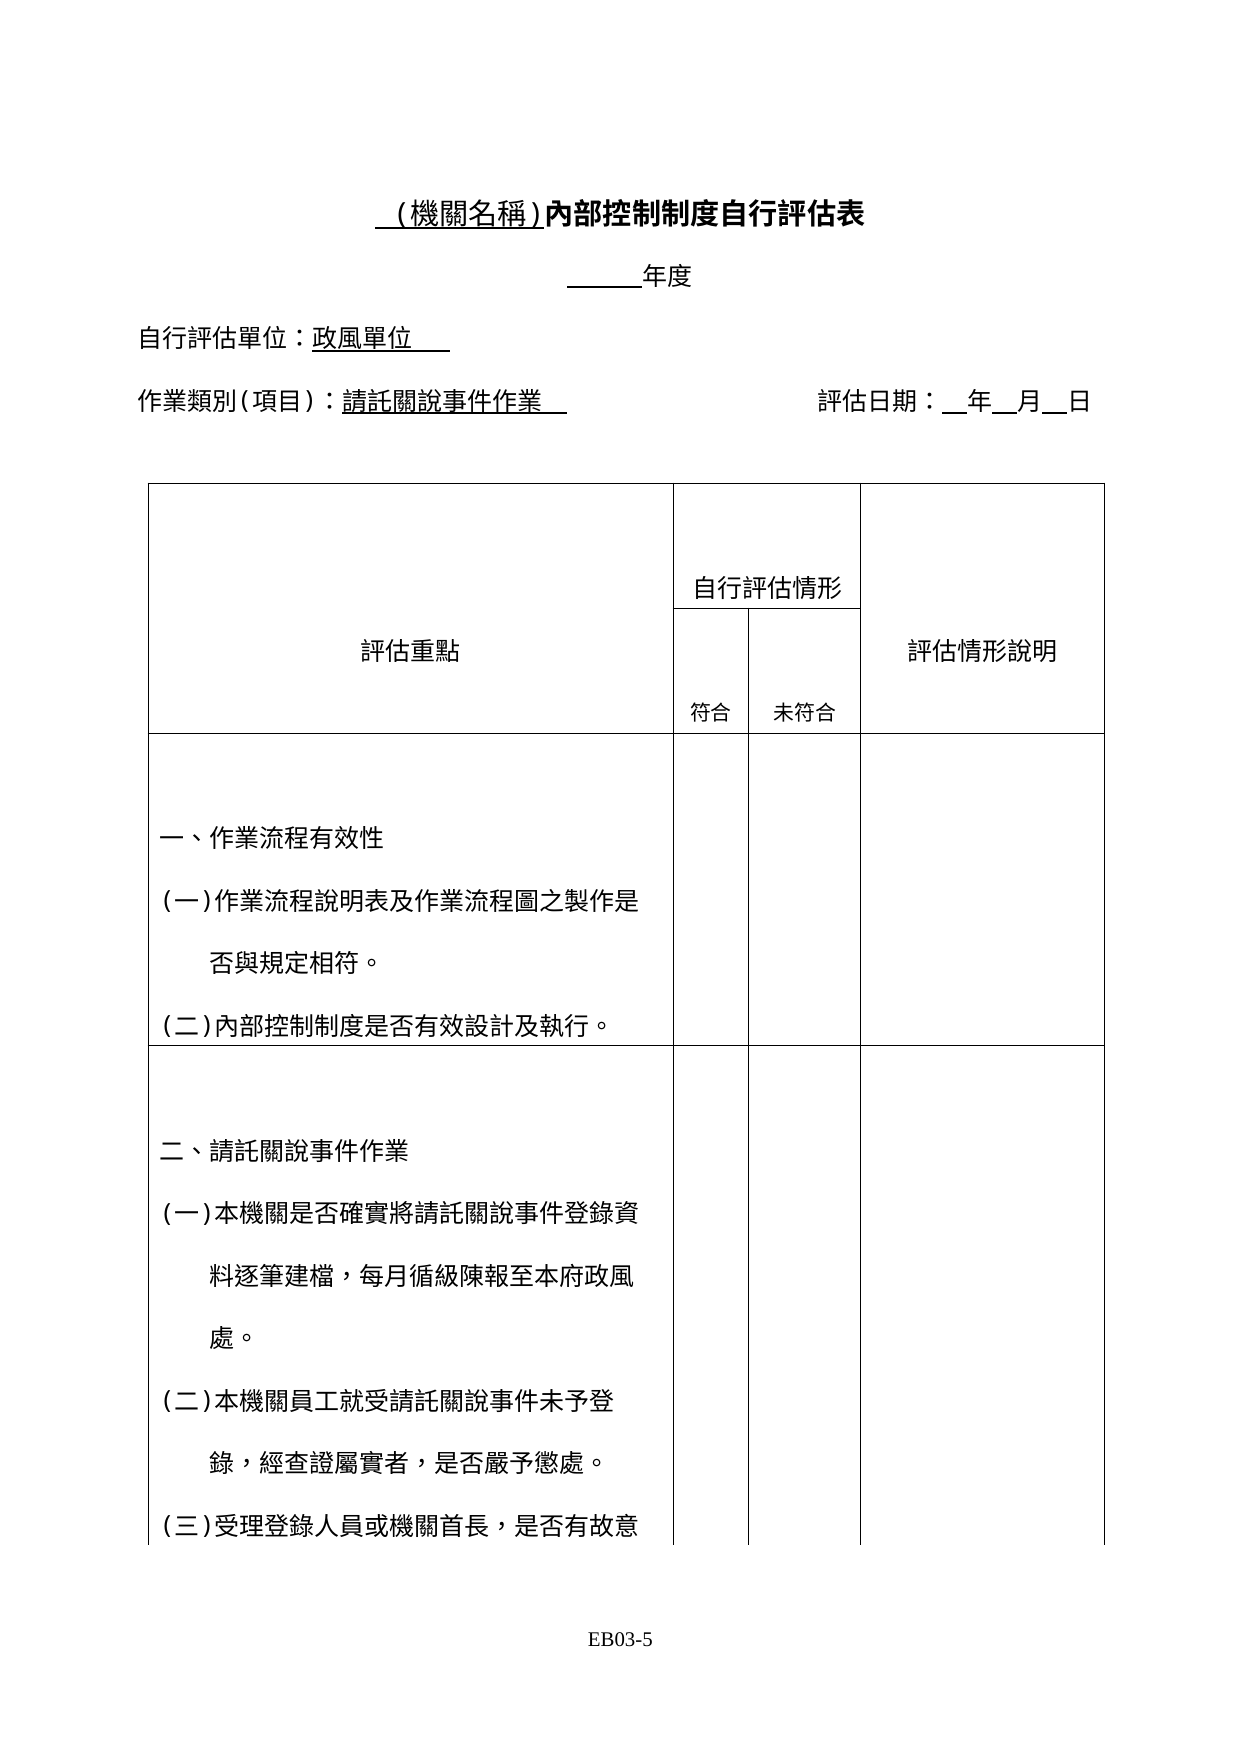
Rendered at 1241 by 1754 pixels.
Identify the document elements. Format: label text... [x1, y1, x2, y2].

table_header 評估重點 [149, 484, 673, 733]
table_cell [674, 1046, 748, 1170]
table_cell 未符合 [749, 609, 860, 733]
text (機關名稱)內部控制制度自行評估表 [118, 170, 1122, 233]
table_cell [674, 858, 748, 1045]
table_cell (一)本機關是否確實將請託關說事件登錄資料逐筆建檔，每月循級陳報至本府政風處。 (二)本機關員工就受請託關說事件未予登錄，經查證屬實者，是否嚴予懲處。 (三)受理登錄人員或機關首長，是否有故意 [149, 1170, 673, 1545]
table_cell 一、作業流程有效性 [149, 734, 673, 858]
table_cell [861, 734, 1104, 858]
text 作業類別(項目)：請託關說事件作業 評估日期： 年 月 日 [137, 358, 1122, 420]
table_cell 符合 [674, 609, 748, 733]
table_header 自行評估情形 [674, 484, 860, 608]
table_header 評估情形說明 [861, 484, 1104, 733]
text 自行評估單位：政風單位 [137, 295, 1122, 358]
table_cell (一)作業流程說明表及作業流程圖之製作是否與規定相符。 (二)內部控制制度是否有效設計及執行。 [149, 858, 673, 1045]
table_cell [749, 734, 860, 858]
text 年度 [137, 233, 1122, 295]
table_cell [749, 858, 860, 1045]
table_cell [861, 858, 1104, 1045]
table_cell [861, 1170, 1104, 1545]
table_cell [749, 1046, 860, 1170]
table_cell [674, 1170, 748, 1545]
table_cell [749, 1170, 860, 1545]
table_cell 二、請託關說事件作業 [149, 1046, 673, 1170]
table_cell [674, 734, 748, 858]
table_cell [861, 1046, 1104, 1170]
